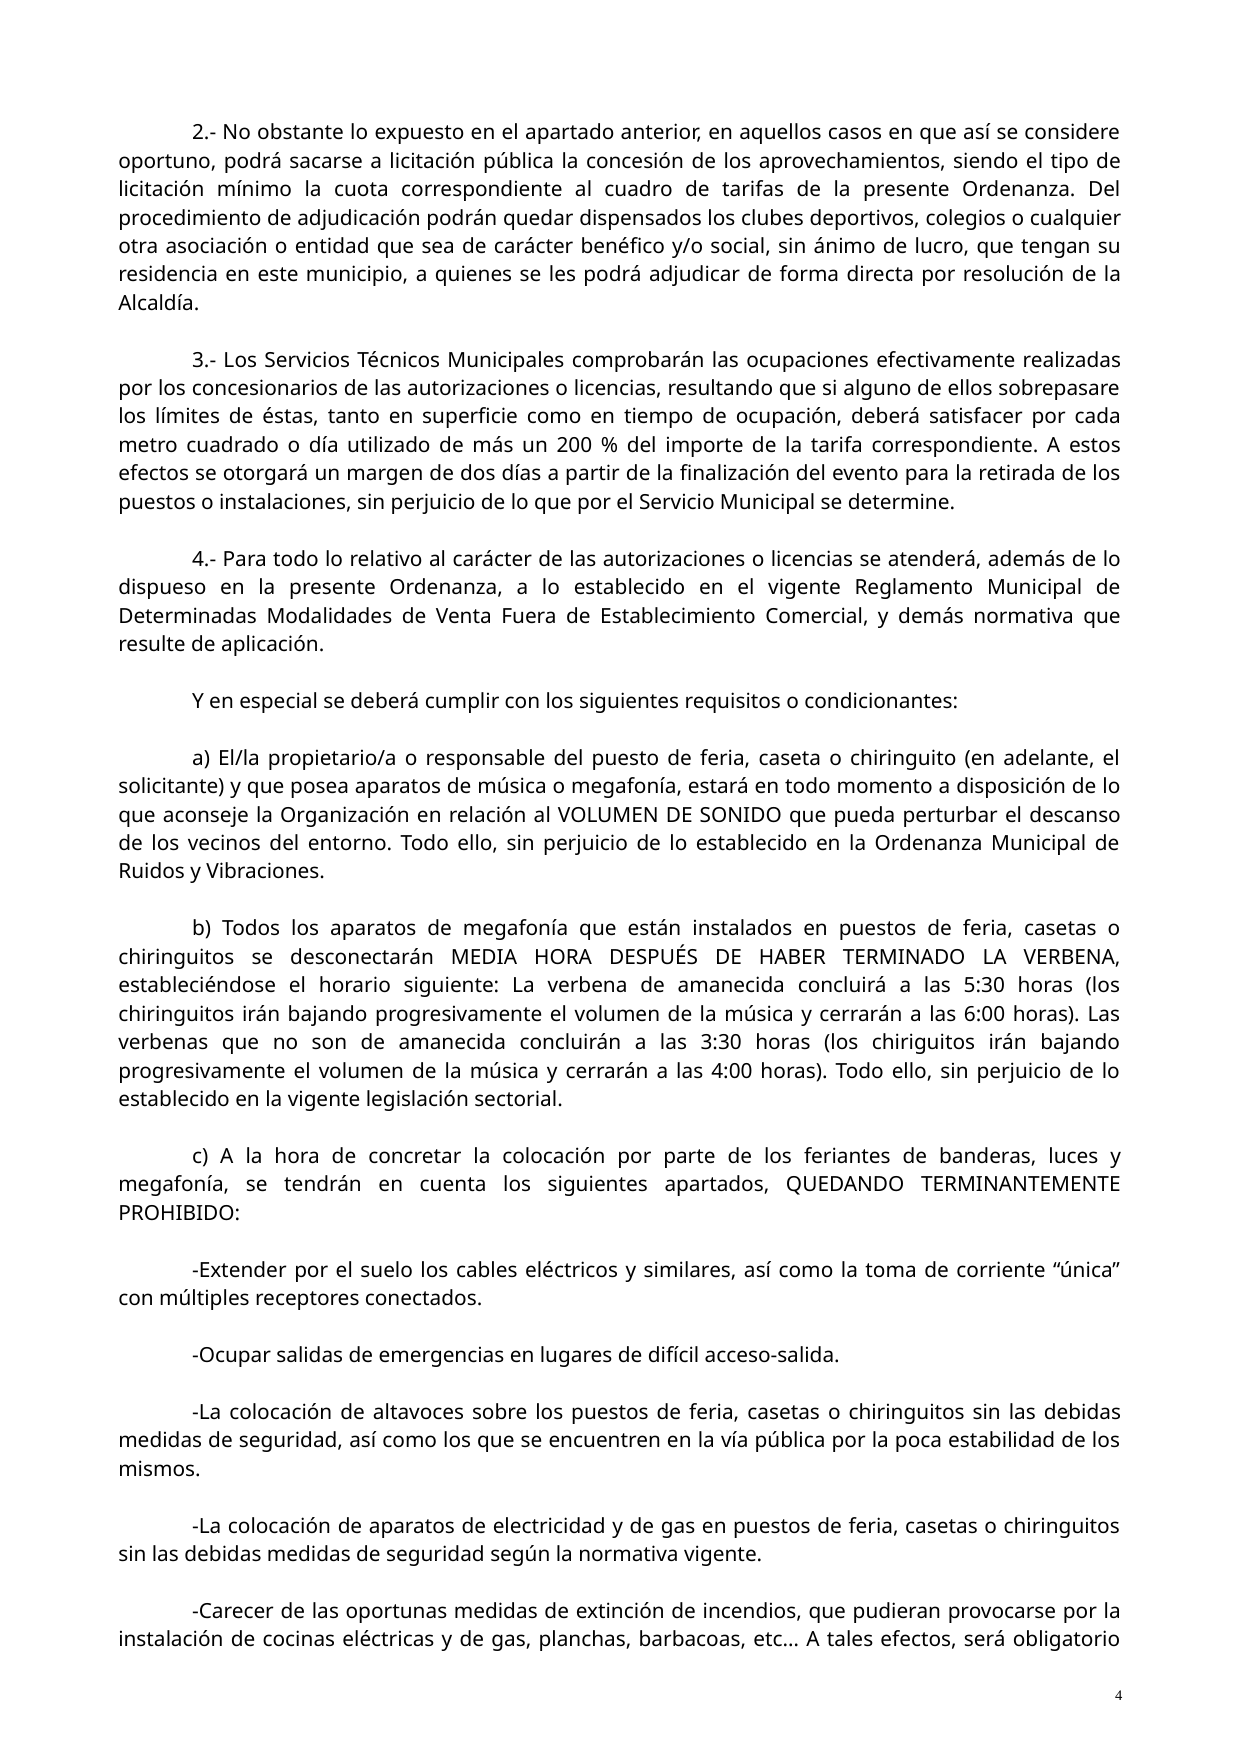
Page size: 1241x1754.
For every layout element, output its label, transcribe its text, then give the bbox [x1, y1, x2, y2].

text 3.- Los Servicios Técnicos Municipales comprobarán las ocupaciones efectivamente realizadas por los concesionarios de las autorizaciones o licencias, resultando que si alguno de ellos sobrepasare los límites de éstas, tanto en superficie como en tiempo de ocupación, deberá satisfacer por cada metro cuadrado o día utilizado de más un 200 % del importe de la tarifa correspondiente. A estos efectos se otorgará un margen de dos días a partir de la finalización del evento para la retirada de los puestos o instalaciones, sin perjuicio de lo que por el Servicio Municipal se determine. [118, 345, 1122, 515]
text -La colocación de aparatos de electricidad y de gas en puestos de feria, casetas o chiringuitos sin las debidas medidas de seguridad según la normativa vigente. [118, 1511, 1122, 1568]
text -La colocación de altavoces sobre los puestos de feria, casetas o chiringuitos sin las debidas medidas de seguridad, así como los que se encuentren en la vía pública por la poca estabilidad de los mismos. [118, 1397, 1122, 1482]
text -Ocupar salidas de emergencias en lugares de difícil acceso-salida. [118, 1340, 1122, 1368]
text 2.- No obstante lo expuesto en el apartado anterior, en aquellos casos en que así se considere oportuno, podrá sacarse a licitación pública la concesión de los aprovechamientos, siendo el tipo de licitación mínimo la cuota correspondiente al cuadro de tarifas de la presente Ordenanza. Del procedimiento de adjudicación podrán quedar dispensados los clubes deportivos, colegios o cualquier otra asociación o entidad que sea de carácter benéfico y/o social, sin ánimo de lucro, que tengan su residencia en este municipio, a quienes se les podrá adjudicar de forma directa por resolución de la Alcaldía. [118, 117, 1122, 316]
text -Carecer de las oportunas medidas de extinción de incendios, que pudieran provocarse por la instalación de cocinas eléctricas y de gas, planchas, barbacoas, etc… A tales efectos, será obligatorio [118, 1596, 1122, 1653]
text -Extender por el suelo los cables eléctricos y similares, así como la toma de corriente “única” con múltiples receptores conectados. [118, 1255, 1122, 1312]
text b) Todos los aparatos de megafonía que están instalados en puestos de feria, casetas o chiringuitos se desconectarán MEDIA HORA DESPUÉS DE HABER TERMINADO LA VERBENA, estableciéndose el horario siguiente: La verbena de amanecida concluirá a las 5:30 horas (los chiringuitos irán bajando progresivamente el volumen de la música y cerrarán a las 6:00 horas). Las verbenas que no son de amanecida concluirán a las 3:30 horas (los chiriguitos irán bajando progresivamente el volumen de la música y cerrarán a las 4:00 horas). Todo ello, sin perjuicio de lo establecido en la vigente legislación sectorial. [118, 913, 1122, 1113]
text c) A la hora de concretar la colocación por parte de los feriantes de banderas, luces y megafonía, se tendrán en cuenta los siguientes apartados, QUEDANDO TERMINANTEMENTE PROHIBIDO: [118, 1141, 1122, 1226]
text 4.- Para todo lo relativo al carácter de las autorizaciones o licencias se atenderá, además de lo dispueso en la presente Ordenanza, a lo establecido en el vigente Reglamento Municipal de Determinadas Modalidades de Venta Fuera de Establecimiento Comercial, y demás normativa que resulte de aplicación. [118, 544, 1122, 658]
text a) El/la propietario/a o responsable del puesto de feria, caseta o chiringuito (en adelante, el solicitante) y que posea aparatos de música o megafonía, estará en todo momento a disposición de lo que aconseje la Organización en relación al VOLUMEN DE SONIDO que pueda perturbar el descanso de los vecinos del entorno. Todo ello, sin perjuicio de lo establecido en la Ordenanza Municipal de Ruidos y Vibraciones. [118, 743, 1122, 885]
text Y en especial se deberá cumplir con los siguientes requisitos o condicionantes: [118, 686, 1122, 714]
